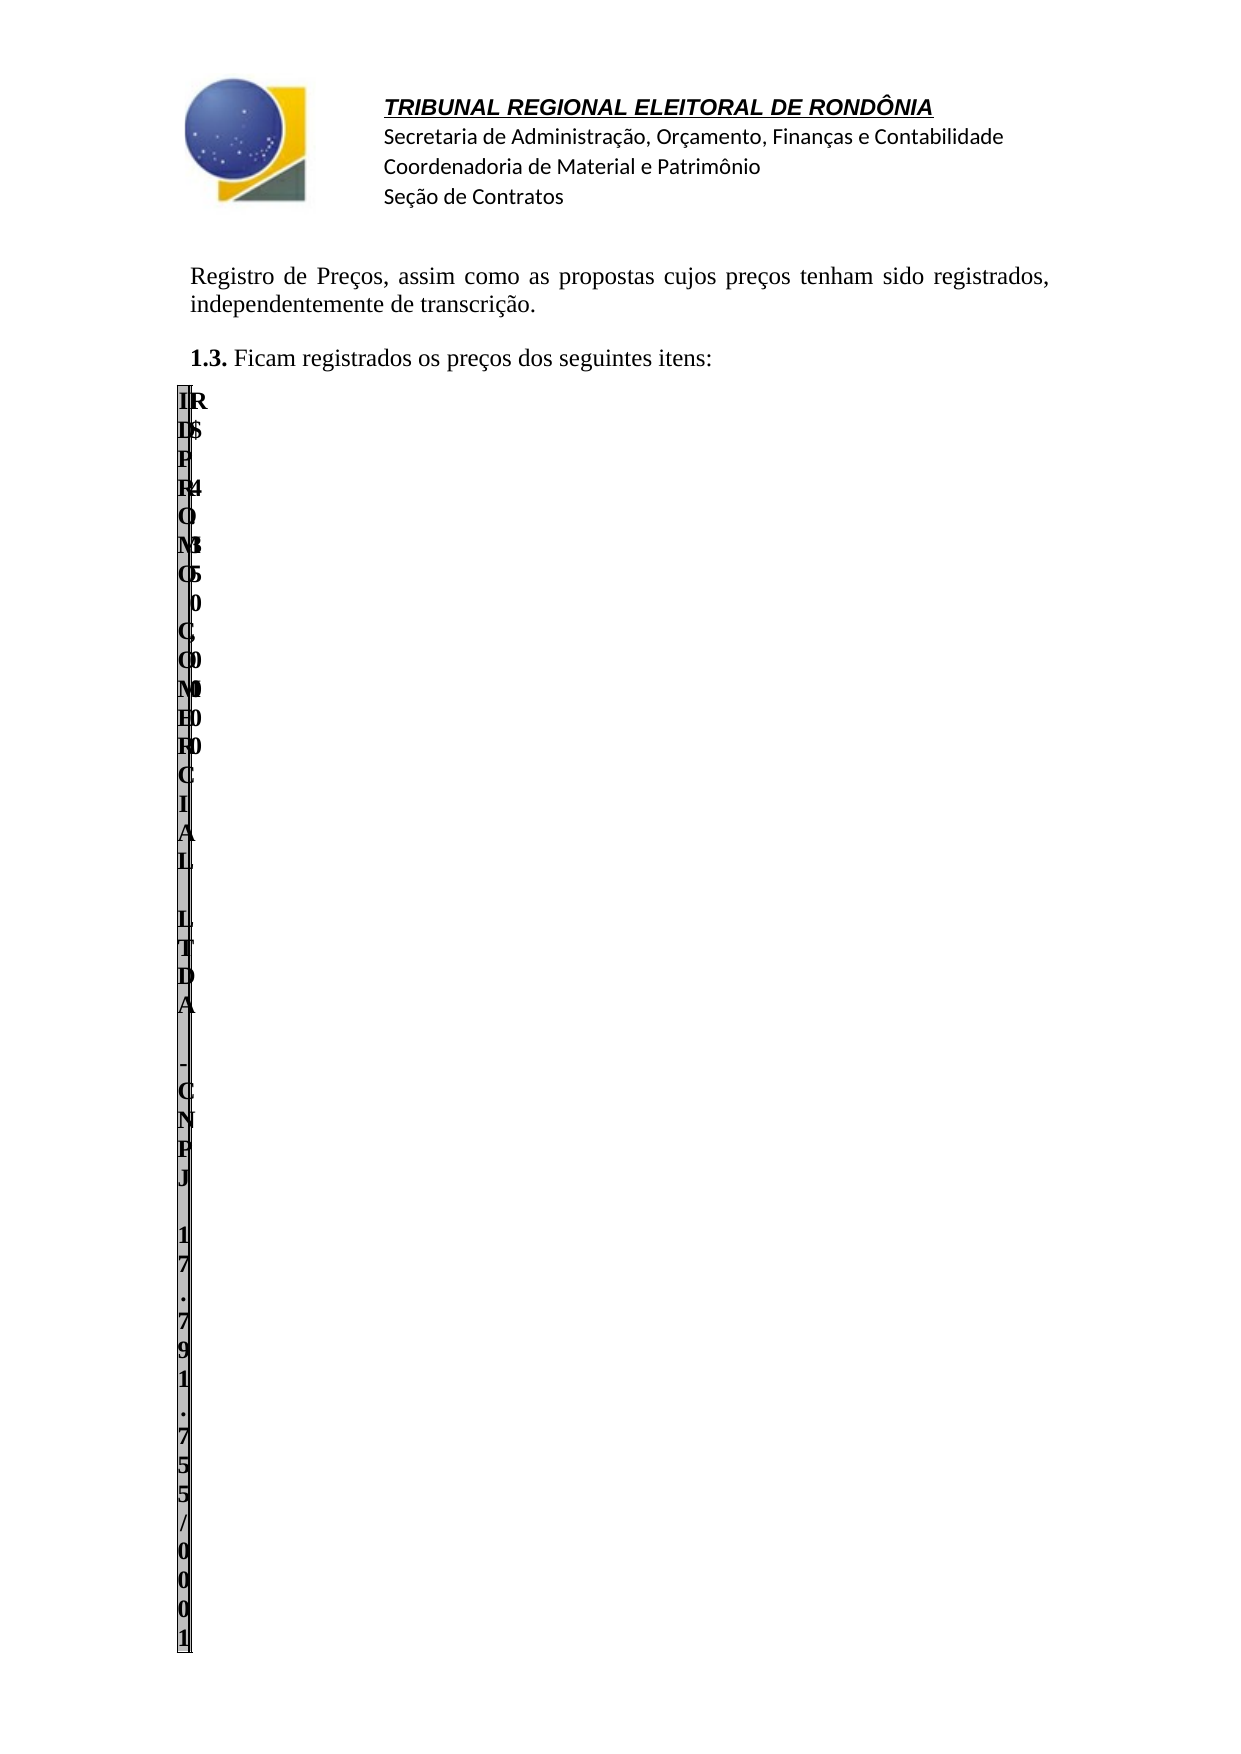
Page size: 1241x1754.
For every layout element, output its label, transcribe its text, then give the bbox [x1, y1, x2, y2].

text Registro de Preços, assim como as propostas cujos preços tenham sido registrados, independentemente de transcrição. [190, 261, 1051, 318]
text 1.3. Ficam registrados os preços dos seguintes itens: [190, 343, 1051, 372]
